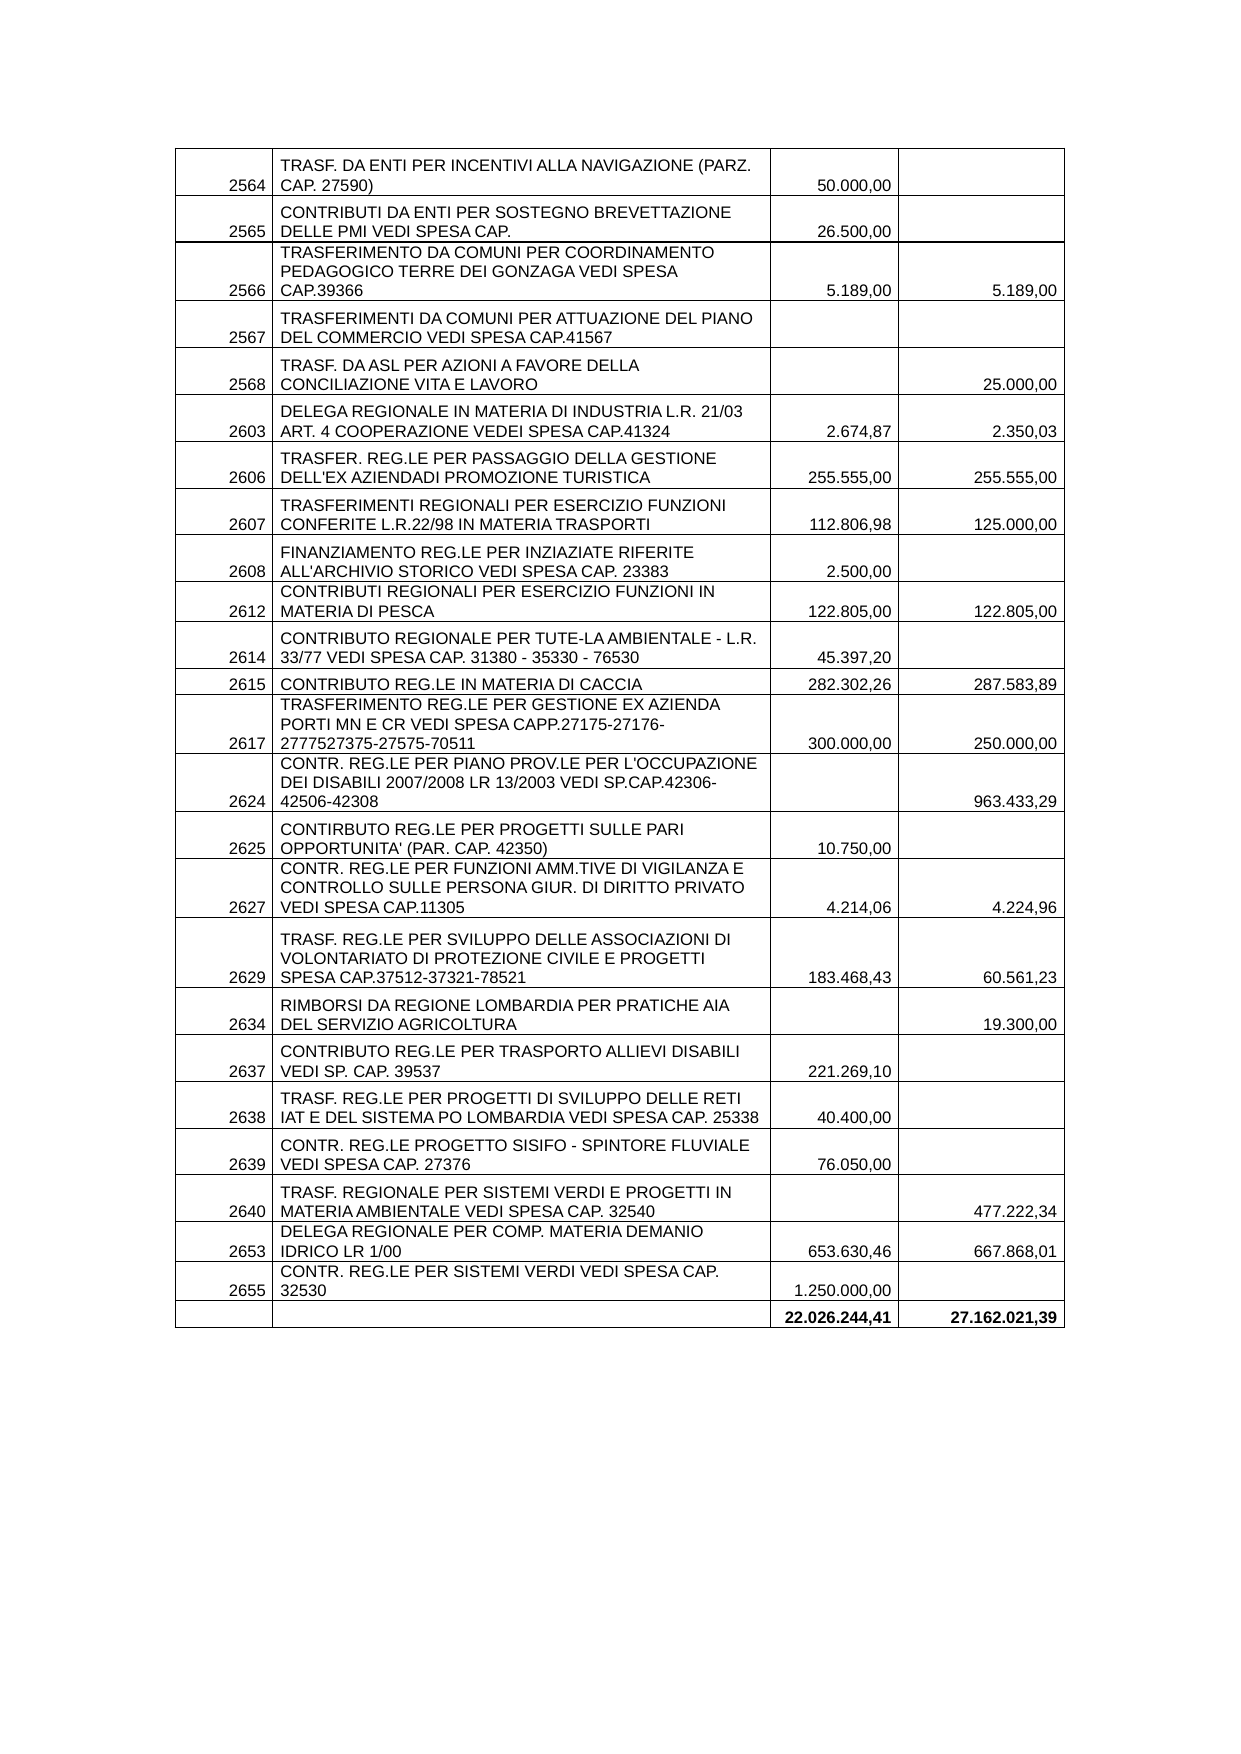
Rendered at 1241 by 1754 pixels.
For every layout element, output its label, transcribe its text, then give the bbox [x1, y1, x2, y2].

table_cell [899, 301, 1064, 347]
table_cell [899, 812, 1064, 858]
table_cell 19.300,00 [899, 988, 1064, 1034]
table_cell RIMBORSI DA REGIONE LOMBARDIA PER PRATICHE AIA DEL SERVIZIO AGRICOLTURA [273, 988, 770, 1034]
table_cell 26.500,00 [771, 196, 898, 241]
table_cell [899, 535, 1064, 581]
table_cell 2568 [176, 348, 272, 394]
table_cell TRASFERIMENTO REG.LE PER GESTIONE EX AZIENDA PORTI MN E CR VEDI SPESA CAPP.27175-27176- 2777527375-27575-70511 [273, 695, 770, 753]
table_cell 2.674,87 [771, 395, 898, 441]
table_cell 76.050,00 [771, 1129, 898, 1174]
table_cell DELEGA REGIONALE PER COMP. MATERIA DEMANIO IDRICO LR 1/00 [273, 1222, 770, 1261]
table_cell [899, 1035, 1064, 1081]
table_cell 2624 [176, 754, 272, 811]
table_cell 2653 [176, 1222, 272, 1261]
table_cell 287.583,89 [899, 669, 1064, 694]
table_cell 255.555,00 [899, 442, 1064, 487]
table_cell 5.189,00 [899, 243, 1064, 300]
table_cell 4.224,96 [899, 859, 1064, 917]
table_cell 2617 [176, 695, 272, 753]
table_cell 282.302,26 [771, 669, 898, 694]
table_cell 112.806,98 [771, 489, 898, 534]
table_cell CONTRIBUTI DA ENTI PER SOSTEGNO BREVETTAZIONE DELLE PMI VEDI SPESA CAP. [273, 196, 770, 241]
table_cell 122.805,00 [771, 582, 898, 621]
table_cell 2638 [176, 1082, 272, 1127]
table_cell [771, 754, 898, 811]
table_cell 2603 [176, 395, 272, 441]
table_cell 25.000,00 [899, 348, 1064, 394]
table_cell FINANZIAMENTO REG.LE PER INZIAZIATE RIFERITE ALL'ARCHIVIO STORICO VEDI SPESA CAP. 23383 [273, 535, 770, 581]
table_cell 2639 [176, 1129, 272, 1174]
table_cell 2634 [176, 988, 272, 1034]
table_cell 2.350,03 [899, 395, 1064, 441]
table_cell 2606 [176, 442, 272, 487]
table_cell 653.630,46 [771, 1222, 898, 1261]
table_cell [771, 348, 898, 394]
table_cell 250.000,00 [899, 695, 1064, 753]
table_cell CONTRIBUTO REGIONALE PER TUTE-LA AMBIENTALE - L.R. 33/77 VEDI SPESA CAP. 31380 - 35330 - 76530 [273, 622, 770, 667]
table_cell TRASFERIMENTO DA COMUNI PER COORDINAMENTO PEDAGOGICO TERRE DEI GONZAGA VEDI SPESA CAP.39366 [273, 243, 770, 300]
table_cell CONTRIBUTI REGIONALI PER ESERCIZIO FUNZIONI IN MATERIA DI PESCA [273, 582, 770, 621]
table_cell 221.269,10 [771, 1035, 898, 1081]
table_cell 27.162.021,39 [899, 1301, 1064, 1327]
table_cell [899, 1082, 1064, 1127]
table_cell 1.250.000,00 [771, 1262, 898, 1300]
table_cell CONTR. REG.LE PROGETTO SISIFO - SPINTORE FLUVIALE VEDI SPESA CAP. 27376 [273, 1129, 770, 1174]
table_cell TRASF. DA ENTI PER INCENTIVI ALLA NAVIGAZIONE (PARZ. CAP. 27590) [273, 149, 770, 194]
table_cell 2608 [176, 535, 272, 581]
table_cell 2.500,00 [771, 535, 898, 581]
table_cell TRASF. REG.LE PER SVILUPPO DELLE ASSOCIAZIONI DI VOLONTARIATO DI PROTEZIONE CIVILE E PROGETTI SPESA CAP.37512-37321-78521 [273, 918, 770, 987]
table_cell 183.468,43 [771, 918, 898, 987]
table_cell 60.561,23 [899, 918, 1064, 987]
table_cell TRASF. REGIONALE PER SISTEMI VERDI E PROGETTI IN MATERIA AMBIENTALE VEDI SPESA CAP. 32540 [273, 1175, 770, 1221]
table_cell 2567 [176, 301, 272, 347]
table_cell 4.214,06 [771, 859, 898, 917]
table_cell 2655 [176, 1262, 272, 1300]
table_cell DELEGA REGIONALE IN MATERIA DI INDUSTRIA L.R. 21/03 ART. 4 COOPERAZIONE VEDEI SPESA CAP.41324 [273, 395, 770, 441]
table_cell TRASFERIMENTI REGIONALI PER ESERCIZIO FUNZIONI CONFERITE L.R.22/98 IN MATERIA TRASPORTI [273, 489, 770, 534]
table_cell TRASF. DA ASL PER AZIONI A FAVORE DELLA CONCILIAZIONE VITA E LAVORO [273, 348, 770, 394]
table_cell 5.189,00 [771, 243, 898, 300]
table_cell 2629 [176, 918, 272, 987]
table_cell 2640 [176, 1175, 272, 1221]
table_cell 2565 [176, 196, 272, 241]
table_cell 22.026.244,41 [771, 1301, 898, 1327]
table_cell [899, 622, 1064, 667]
table_cell 2564 [176, 149, 272, 194]
table_cell 2614 [176, 622, 272, 667]
table_cell 40.400,00 [771, 1082, 898, 1127]
table_cell 50.000,00 [771, 149, 898, 194]
table_cell 2615 [176, 669, 272, 694]
table_cell [771, 988, 898, 1034]
table_cell 300.000,00 [771, 695, 898, 753]
table_cell 2566 [176, 243, 272, 300]
table_cell [771, 1175, 898, 1221]
table_cell TRASFER. REG.LE PER PASSAGGIO DELLA GESTIONE DELL'EX AZIENDADI PROMOZIONE TURISTICA [273, 442, 770, 487]
table_cell [176, 1301, 272, 1327]
table_cell 963.433,29 [899, 754, 1064, 811]
table_cell 10.750,00 [771, 812, 898, 858]
table_cell CONTRIBUTO REG.LE IN MATERIA DI CACCIA [273, 669, 770, 694]
table_cell [273, 1301, 770, 1327]
table_cell [899, 1129, 1064, 1174]
table_cell 255.555,00 [771, 442, 898, 487]
table_cell CONTR. REG.LE PER FUNZIONI AMM.TIVE DI VIGILANZA E CONTROLLO SULLE PERSONA GIUR. DI DIRITTO PRIVATO VEDI SPESA CAP.11305 [273, 859, 770, 917]
table_cell 667.868,01 [899, 1222, 1064, 1261]
table_cell 2637 [176, 1035, 272, 1081]
table_cell 2625 [176, 812, 272, 858]
table_cell [899, 196, 1064, 241]
table_cell [771, 301, 898, 347]
table_cell 2612 [176, 582, 272, 621]
table_cell [899, 149, 1064, 194]
table_cell CONTIRBUTO REG.LE PER PROGETTI SULLE PARI OPPORTUNITA' (PAR. CAP. 42350) [273, 812, 770, 858]
table_cell CONTRIBUTO REG.LE PER TRASPORTO ALLIEVI DISABILI VEDI SP. CAP. 39537 [273, 1035, 770, 1081]
table_cell 45.397,20 [771, 622, 898, 667]
table_cell CONTR. REG.LE PER SISTEMI VERDI VEDI SPESA CAP. 32530 [273, 1262, 770, 1300]
table_cell 125.000,00 [899, 489, 1064, 534]
table_cell TRASFERIMENTI DA COMUNI PER ATTUAZIONE DEL PIANO DEL COMMERCIO VEDI SPESA CAP.41567 [273, 301, 770, 347]
table_cell 477.222,34 [899, 1175, 1064, 1221]
table_cell 122.805,00 [899, 582, 1064, 621]
table_cell CONTR. REG.LE PER PIANO PROV.LE PER L'OCCUPAZIONE DEI DISABILI 2007/2008 LR 13/2003 VEDI SP.CAP.42306-42506-42308 [273, 754, 770, 811]
table_cell 2627 [176, 859, 272, 917]
table_cell [899, 1262, 1064, 1300]
table_cell TRASF. REG.LE PER PROGETTI DI SVILUPPO DELLE RETI IAT E DEL SISTEMA PO LOMBARDIA VEDI SPESA CAP. 25338 [273, 1082, 770, 1127]
table_cell 2607 [176, 489, 272, 534]
